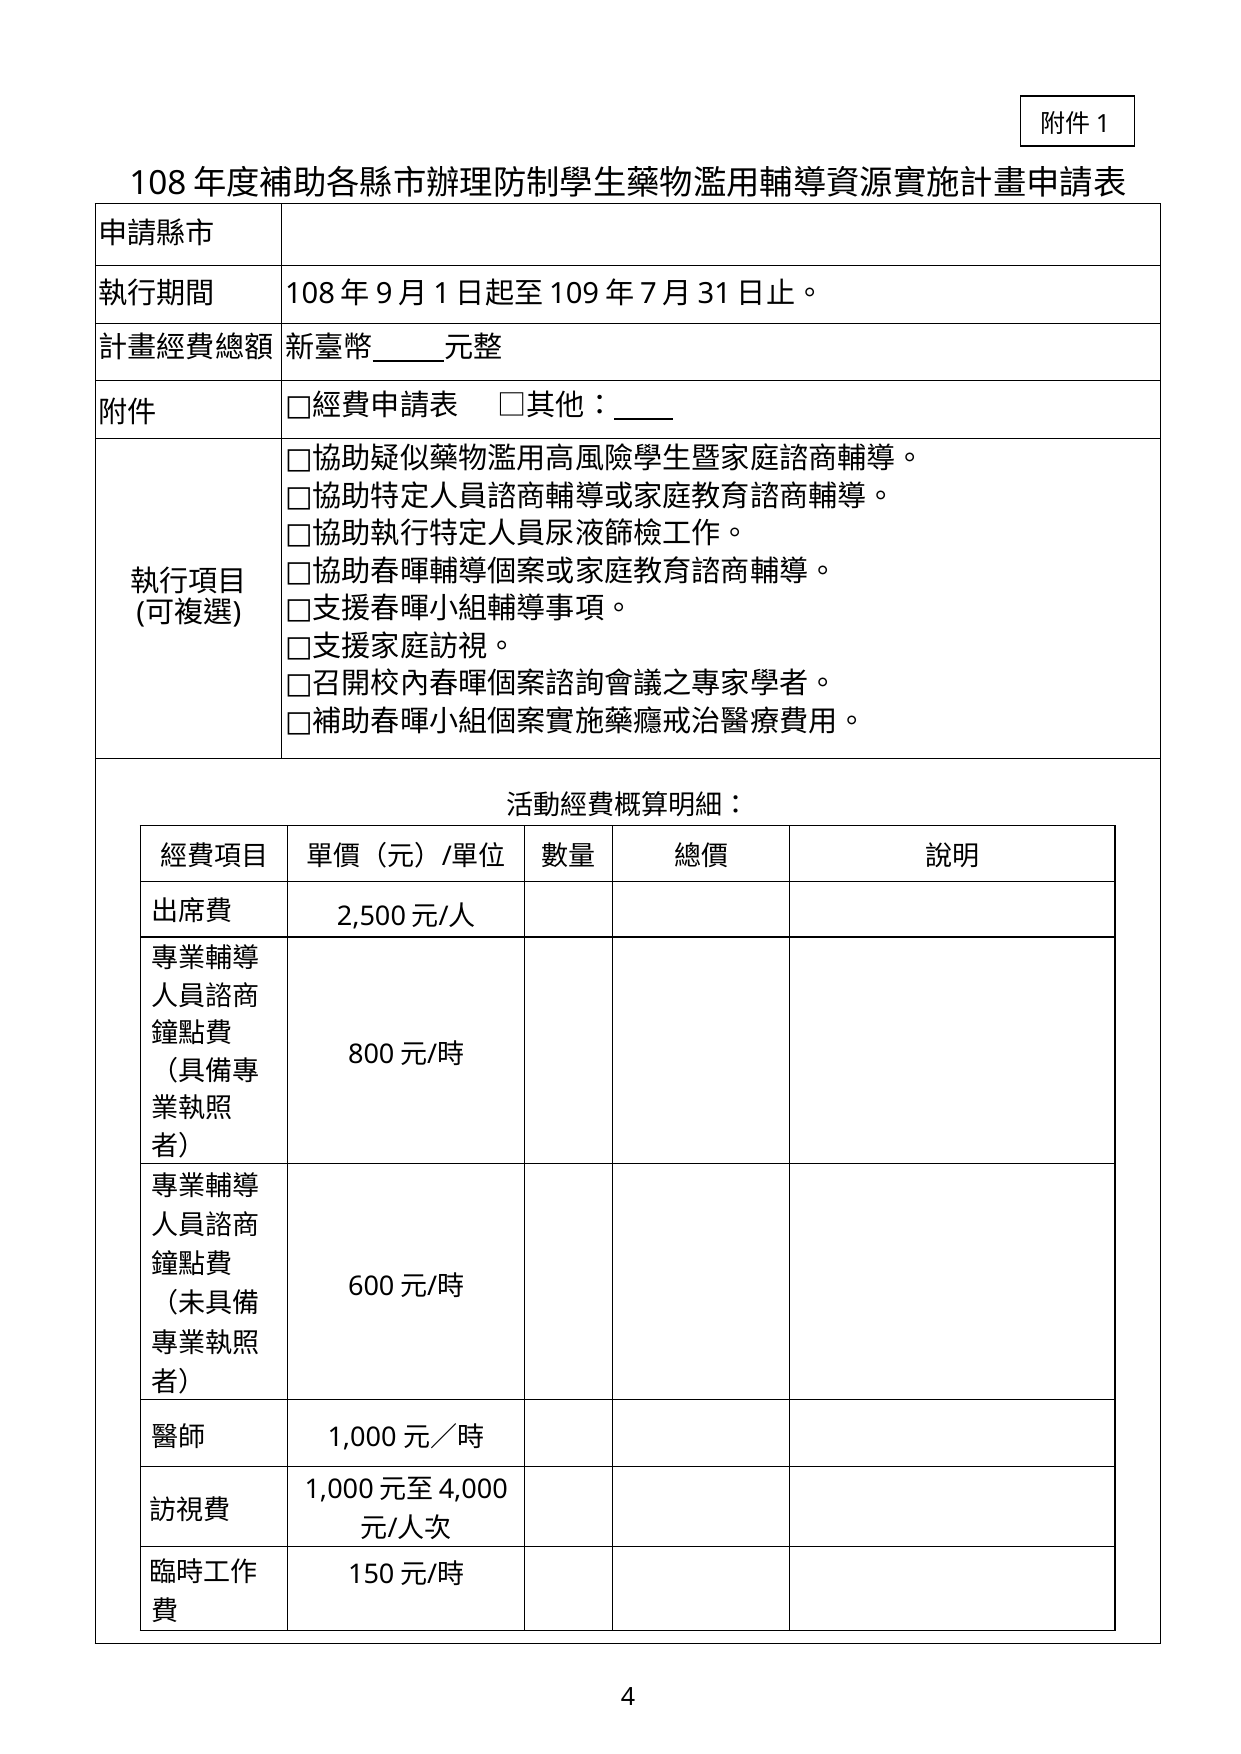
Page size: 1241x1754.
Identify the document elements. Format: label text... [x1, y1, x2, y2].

table_cell 1,000 元／時 [288, 1400, 524, 1466]
table_cell 執行項目 (可複選) [96, 439, 281, 757]
table_cell [525, 1400, 612, 1466]
table_cell [613, 1400, 789, 1466]
table_cell 執行期間 [96, 266, 281, 323]
table_cell 計畫經費總額 [96, 324, 281, 380]
table_header 說明 [790, 826, 1114, 881]
table_cell 臨時工作費 [141, 1547, 287, 1629]
table_cell 醫師 [141, 1400, 287, 1466]
table_cell 1,000元至4,000元/人次 [288, 1467, 524, 1546]
table_cell [613, 1467, 789, 1546]
table_cell 出席費 [141, 882, 287, 936]
table_header [282, 204, 1160, 265]
table_cell [613, 1547, 789, 1629]
table_header 經費項目 [141, 826, 287, 881]
table_cell 2,500元/人 [288, 882, 524, 936]
table_cell [790, 1164, 1114, 1399]
text 108年度補助各縣市辦理防制學生藥物濫用輔導資源實施計畫申請表 [103, 161, 1152, 203]
table_cell [790, 1400, 1114, 1466]
table_header 單價（元）/單位 [288, 826, 524, 881]
text 附件1 [1028, 104, 1127, 138]
table_cell 專業輔導人員諮商鐘點費（未具備專業執照者） [141, 1164, 287, 1399]
table_cell 800元/時 [288, 938, 524, 1162]
table_cell 新臺幣 元整 [282, 324, 1160, 380]
table_cell [790, 938, 1114, 1162]
table_cell 600元/時 [288, 1164, 524, 1399]
table_cell [525, 1547, 612, 1629]
table_cell 活動經費概算明細： [96, 759, 1160, 1643]
table_cell [613, 882, 789, 936]
table_cell [525, 938, 612, 1162]
table_cell □經費申請表 □其他： [282, 381, 1160, 437]
table_cell □協助疑似藥物濫用高風險學生暨家庭諮商輔導。 □協助特定人員諮商輔導或家庭教育諮商輔導。 □協助執行特定人員尿液篩檢工作。 □協助春暉輔導個案或家庭教育諮商輔導。 □支援春暉小組輔導事項。 □支援家庭訪視。 □召開校內春暉個案諮詢會議之專家學者。 □補助春暉小組個案實施藥癮戒治醫療費用。 [282, 439, 1160, 757]
table_cell [525, 1164, 612, 1399]
table_header 總價 [613, 826, 789, 881]
table_header 申請縣市 [96, 204, 281, 265]
table_cell [525, 882, 612, 936]
table_cell [613, 938, 789, 1162]
table_header 數量 [525, 826, 612, 881]
table_cell 附件 [96, 381, 281, 437]
table_cell [613, 1164, 789, 1399]
table_cell [790, 1547, 1114, 1629]
table_cell 專業輔導人員諮商鐘點費（具備專業執照者） [141, 938, 287, 1162]
table_cell [790, 1467, 1114, 1546]
table_cell [525, 1467, 612, 1546]
table_cell 訪視費 [141, 1467, 287, 1546]
table_cell 150元/時 [288, 1547, 524, 1629]
table_cell 108年9月1日起至109年7月31日止。 [282, 266, 1160, 323]
table_cell [790, 882, 1114, 936]
